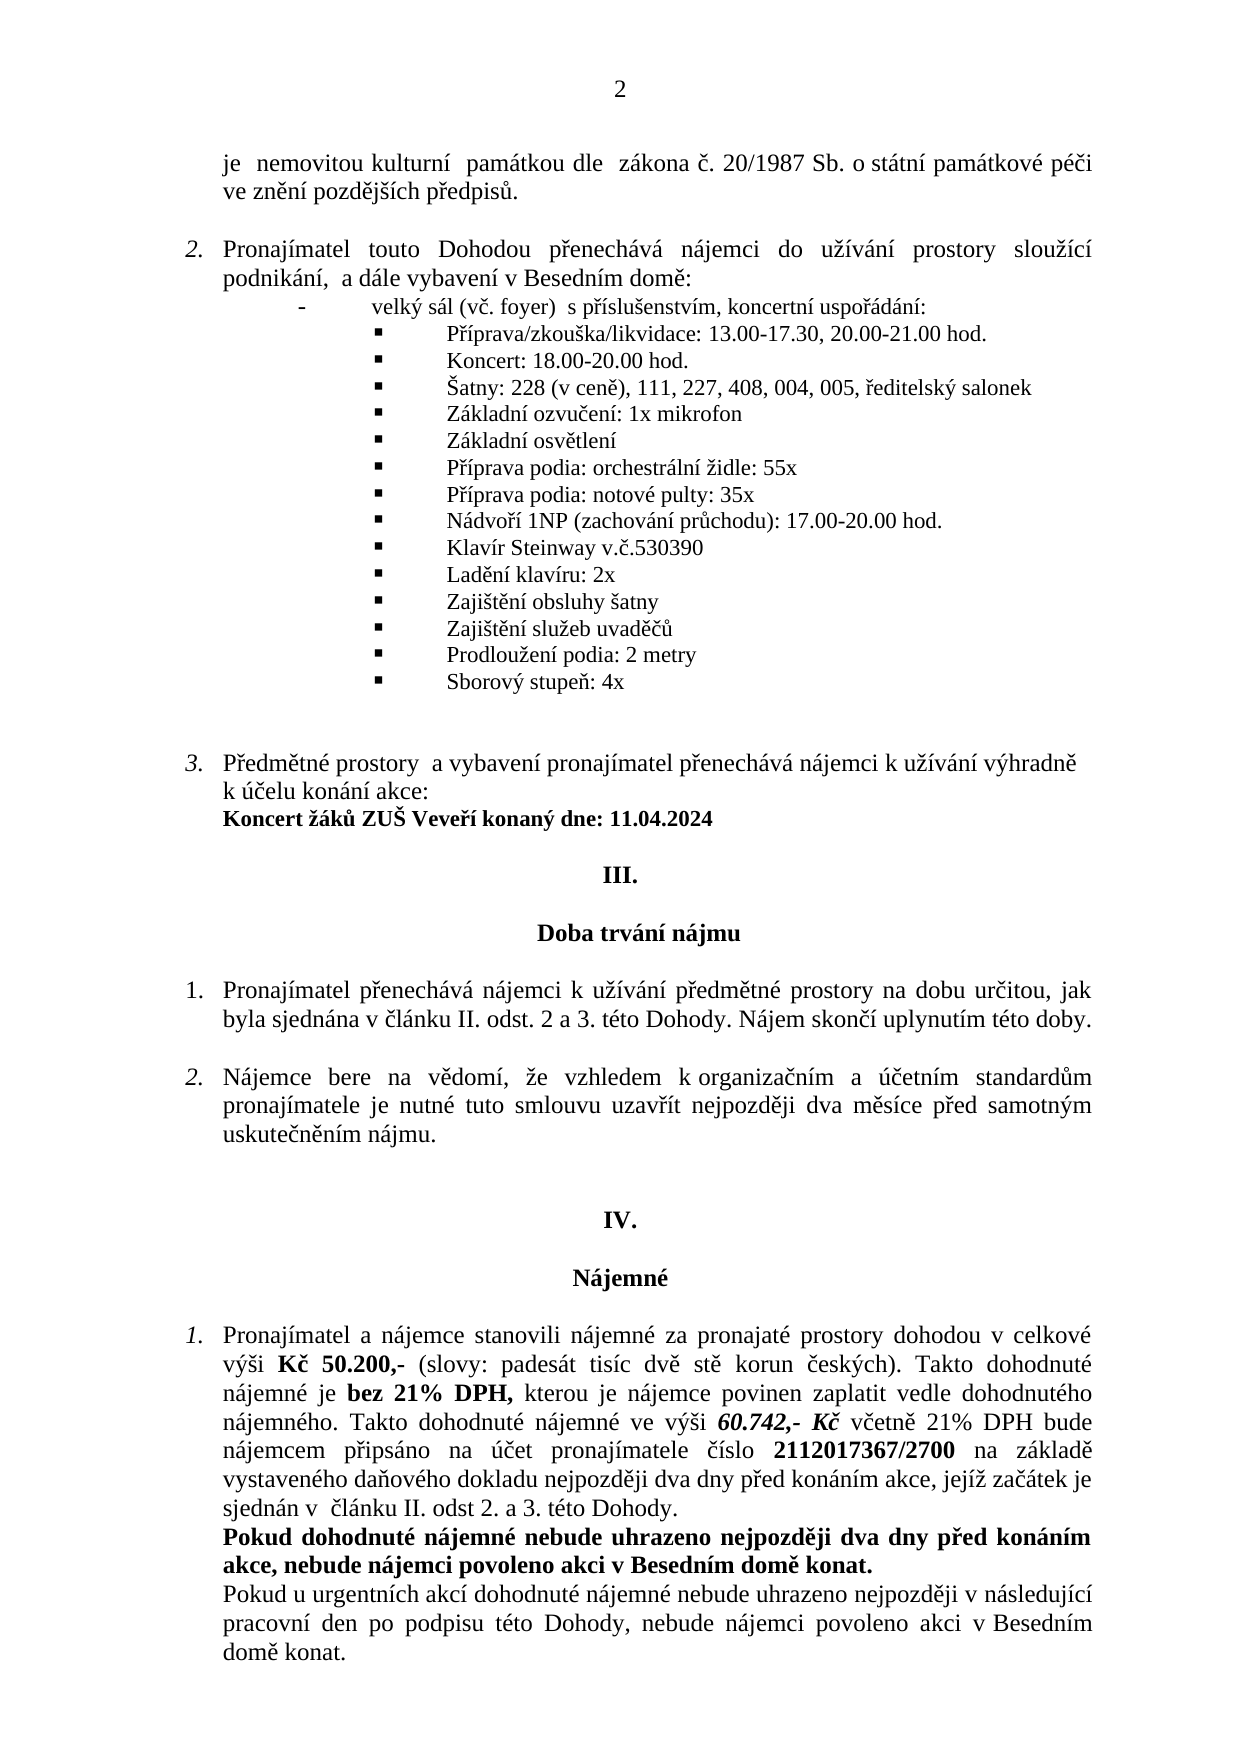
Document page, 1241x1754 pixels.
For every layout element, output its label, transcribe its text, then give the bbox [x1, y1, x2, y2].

list Nájemce bere na vědomí, že vzhledem k organizačním a účetním standardům pronajímatele je nutné tuto smlouvu uzavřít nejpozději dva měsíce před samotným uskutečněním nájmu. [185, 1062, 1092, 1148]
list Prodloužení podia: 2 metry [373, 641, 1092, 668]
text Nájemné [148, 1263, 1092, 1292]
list Zajištění obsluhy šatny [373, 588, 1092, 615]
list Pronajímatel touto Dohodou přenechává nájemci do užívání prostory sloužící podnikání, a dále vybavení v Besedním domě: [185, 234, 1092, 291]
list velký sál (vč. foyer) s příslušenstvím, koncertní uspořádání: [298, 291, 1092, 320]
list Šatny: 228 (v ceně), 111, 227, 408, 004, 005, ředitelský salonek [373, 374, 1092, 401]
text IV. [148, 1205, 1092, 1234]
text Doba trvání nájmu [185, 918, 1092, 947]
list Pronajímatel a nájemce stanovili nájemné za pronajaté prostory dohodou v celkové výši Kč 50.200,- (slovy: padesát tisíc dvě stě korun českých). Takto dohodnuté nájemné je bez 21% DPH, kterou je nájemce povinen zaplatit vedle dohodnutého nájemného. Takto dohodnuté nájemné ve výši 60.742,- Kč včetně 21% DPH bude nájemcem připsáno na účet pronajímatele číslo 2112017367/2700 na základě vystaveného daňového dokladu nejpozději dva dny před konáním akce, jejíž začátek je sjednán v článku II. odst 2. a 3. této Dohody. [185, 1320, 1092, 1522]
text Koncert žáků ZUŠ Veveří konaný dne: 11.04.2024 [223, 805, 1092, 832]
list Klavír Steinway v.č.530390 [373, 534, 1092, 561]
list Předmětné prostory a vybavení pronajímatel přenechává nájemci k užívání výhradně k účelu konání akce: [185, 748, 1092, 805]
list Základní osvětlení [373, 427, 1092, 454]
text Pokud dohodnuté nájemné nebude uhrazeno nejpozději dva dny před konáním akce, nebude nájemci povoleno akci v Besedním domě konat. [223, 1522, 1092, 1579]
text III. [148, 860, 1092, 889]
list Pronajímatel přenechává nájemci k užívání předmětné prostory na dobu určitou, jak byla sjednána v článku II. odst. 2 a 3. této Dohody. Nájem skončí uplynutím této doby. [185, 975, 1092, 1033]
list Základní ozvučení: 1x mikrofon [373, 401, 1092, 427]
list Příprava podia: notové pulty: 35x [373, 481, 1092, 508]
list Příprava podia: orchestrální židle: 55x [373, 454, 1092, 481]
text Pokud u urgentních akcí dohodnuté nájemné nebude uhrazeno nejpozději v následující pracovní den po podpisu této Dohody, nebude nájemci povoleno akci v Besedním domě konat. [223, 1579, 1092, 1665]
list Sborový stupeň: 4x [373, 668, 1092, 695]
list Příprava/zkouška/likvidace: 13.00-17.30, 20.00-21.00 hod. [373, 320, 1092, 347]
list Koncert: 18.00-20.00 hod. [373, 347, 1092, 374]
list Zajištění služeb uvaděčů [373, 615, 1092, 641]
list Nádvoří 1NP (zachování průchodu): 17.00-20.00 hod. [373, 508, 1092, 534]
list Ladění klavíru: 2x [373, 561, 1092, 588]
list je nemovitou kulturní památkou dle zákona č. 20/1987 Sb. o státní památkové péči ve znění pozdějších předpisů. [185, 148, 1092, 205]
